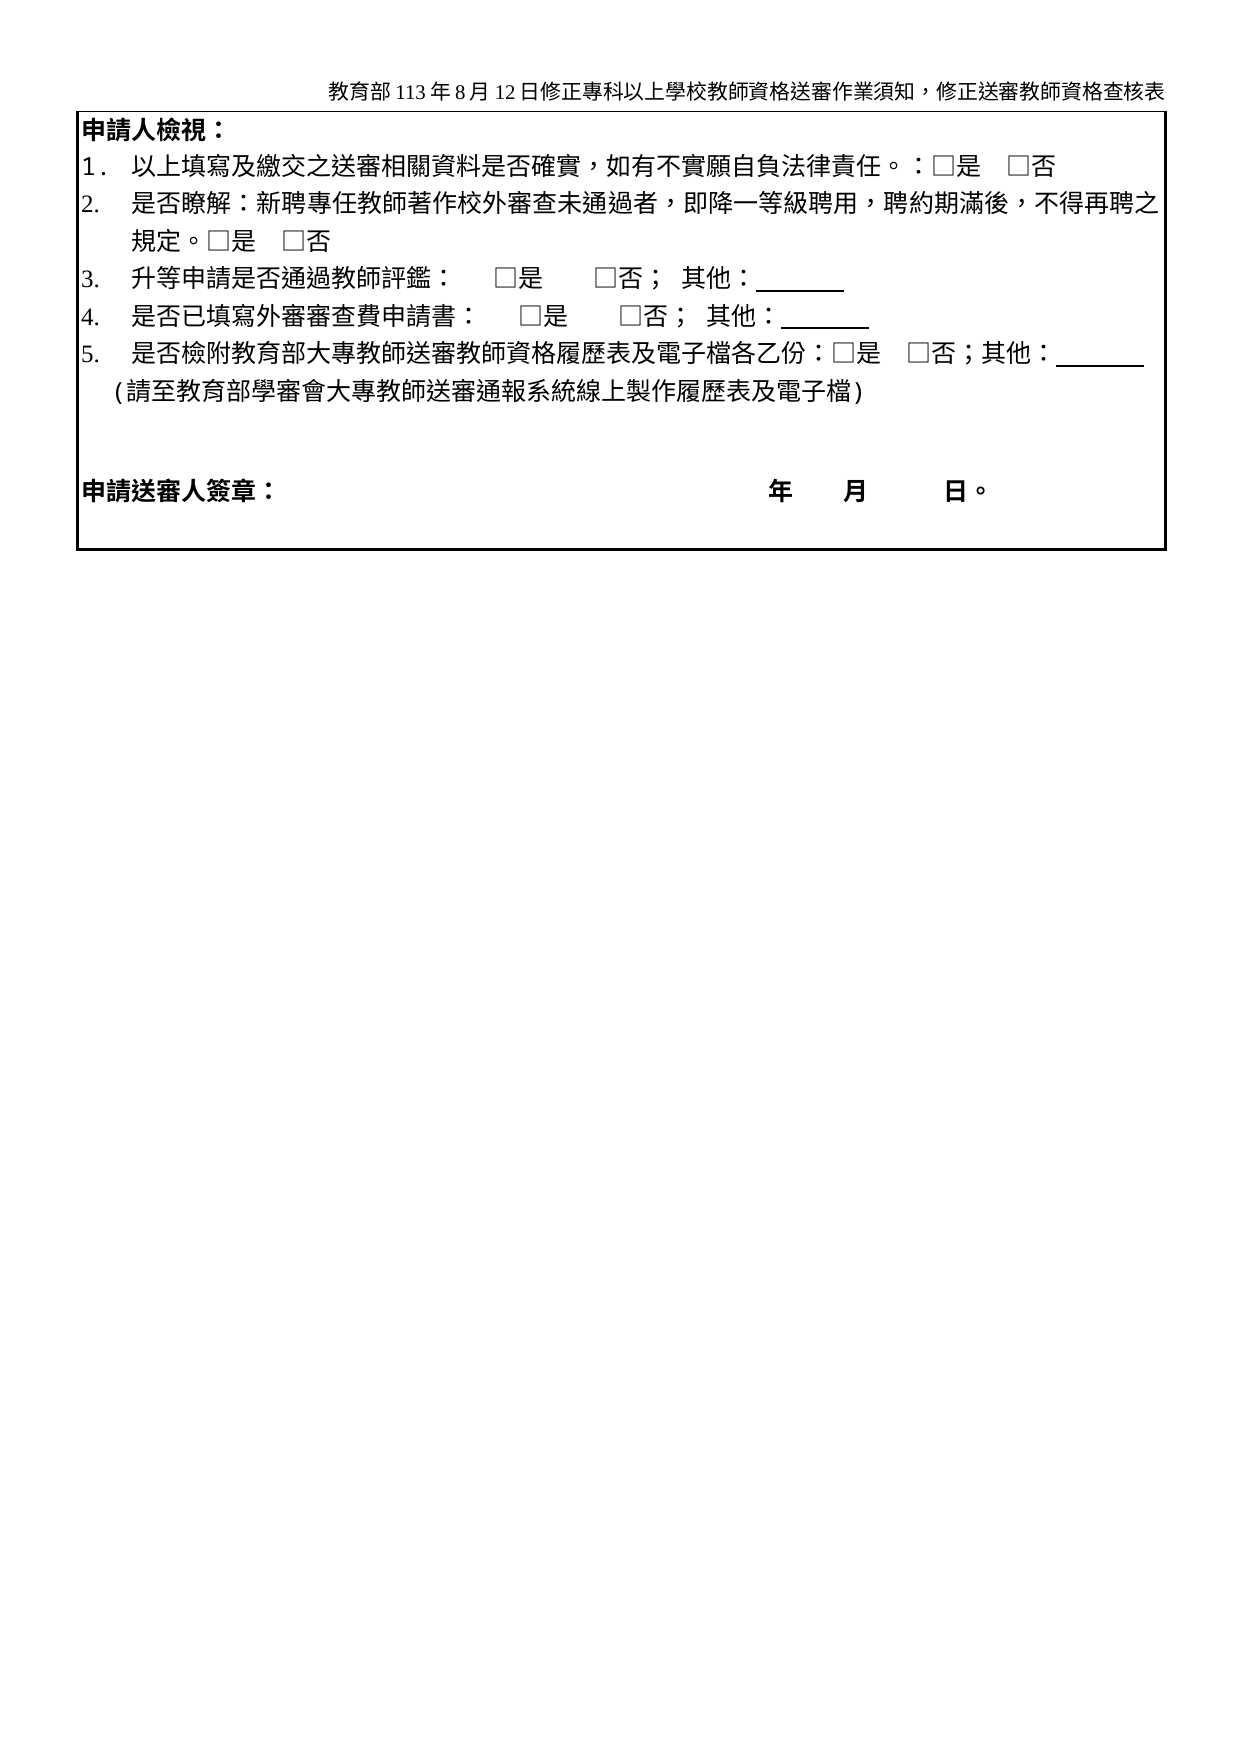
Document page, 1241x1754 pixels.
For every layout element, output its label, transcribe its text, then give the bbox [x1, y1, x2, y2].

table_cell 申請人檢視： 以上填寫及繳交之送審相關資料是否確實，如有不實願自負法律責任。：□是 □否 是否瞭解：新聘專任教師著作校外審查未通過者，即降一等級聘用，聘約期滿後，不得再聘之規定。□是 □否 升等申請是否通過教師評鑑： □是 □否； 其他： 是否已填寫外審審查費申請書： □是 □否； 其他： 是否檢附教育部大專教師送審教師資格履歷表及電子檔各乙份：□是 □否；其他： (請至教育部學審會大專教師送審通報系統線上製作履歷表及電子檔) 申請送審人簽章： 年 月 日。 [79, 112, 1164, 548]
